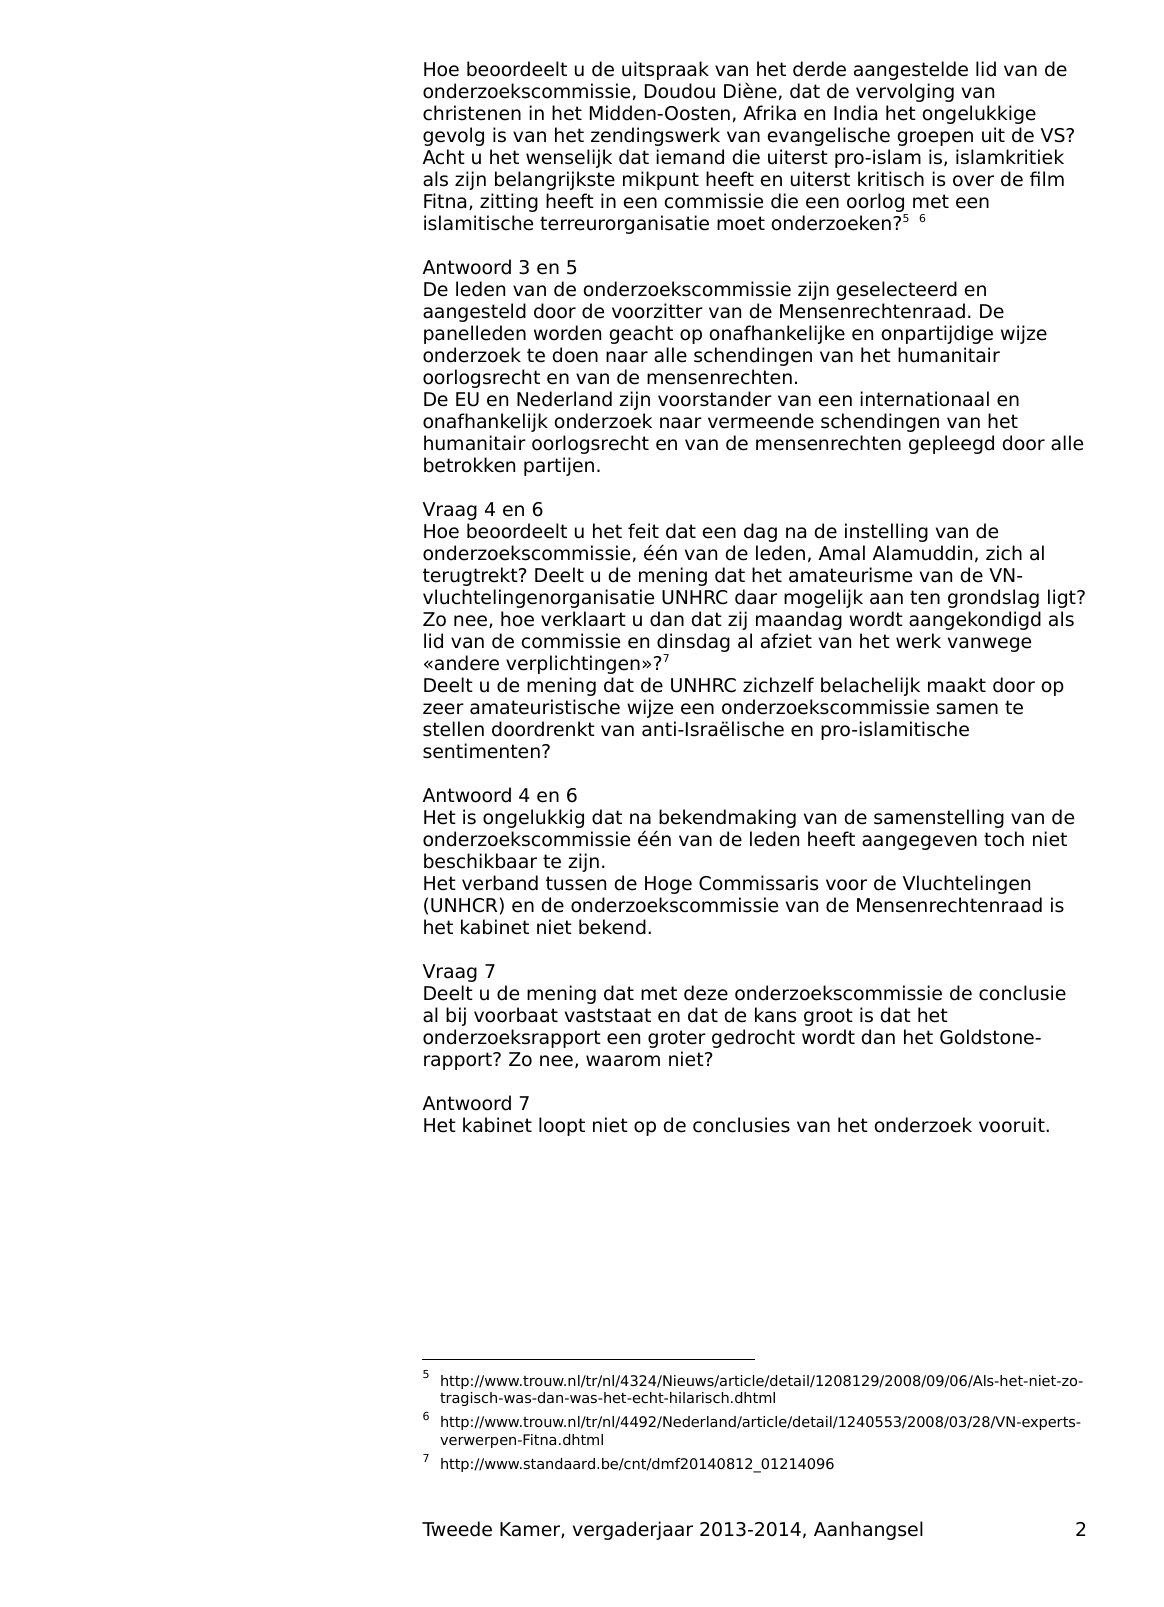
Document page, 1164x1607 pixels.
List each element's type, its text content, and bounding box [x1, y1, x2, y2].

text Hoe beoordeelt u de uitspraak van het derde aangestelde lid van de onderzoekscommissie, Doudou Diène, dat de vervolging van christenen in het Midden-Oosten, Afrika en India het ongelukkige gevolg is van het zendingswerk van evangelische groepen uit de VS? Acht u het wenselijk dat iemand die uiterst pro-islam is, islamkritiek als zijn belangrijkste mikpunt heeft en uiterst kritisch is over de film Fitna, zitting heeft in een commissie die een oorlog met een islamitische terreurorganisatie moet onderzoeken? [422, 59, 1087, 235]
text Het verband tussen de Hoge Commissaris voor de Vluchtelingen (UNHCR) en de onderzoekscommissie van de Mensenrechtenraad is het kabinet niet bekend. [422, 873, 1087, 939]
text Vraag 4 en 6 [422, 499, 1087, 521]
text Hoe beoordeelt u het feit dat een dag na de instelling van de onderzoekscommissie, één van de leden, Amal Alamuddin, zich al terugtrekt? Deelt u de mening dat het amateurisme van de VN-vluchtelingenorganisatie UNHRC daar mogelijk aan ten grondslag ligt? Zo nee, hoe verklaart u dan dat zij maandag wordt aangekondigd als lid van de commissie en dinsdag al afziet van het werk vanwege «andere verplichtingen»? [422, 521, 1087, 675]
text Het is ongelukkig dat na bekendmaking van de samenstelling van de onderzoekscommissie één van de leden heeft aangegeven toch niet beschikbaar te zijn. [422, 807, 1087, 873]
text Het kabinet loopt niet op de conclusies van het onderzoek vooruit. [422, 1115, 1087, 1137]
text Antwoord 4 en 6 [422, 785, 1087, 807]
text Vraag 7 [422, 961, 1087, 983]
text Deelt u de mening dat met deze onderzoekscommissie de conclusie al bij voorbaat vaststaat en dat de kans groot is dat het onderzoeksrapport een groter gedrocht wordt dan het Goldstone-rapport? Zo nee, waarom niet? [422, 983, 1087, 1071]
text http://www.trouw.nl/tr/nl/4492/Nederland/article/detail/1240553/2008/03/28/VN-experts-verwerpen-Fitna.dhtml [422, 1410, 1087, 1449]
text Deelt u de mening dat de UNHRC zichzelf belachelijk maakt door op zeer amateuristische wijze een onderzoekscommissie samen te stellen doordrenkt van anti-Israëlische en pro-islamitische sentimenten? [422, 675, 1087, 763]
text Antwoord 3 en 5 [422, 257, 1087, 279]
text http://www.trouw.nl/tr/nl/4324/Nieuws/article/detail/1208129/2008/09/06/Als-het-niet-zo-tragisch-was-dan-was-het-echt-hilarisch.dhtml [422, 1368, 1087, 1407]
text De leden van de onderzoekscommissie zijn geselecteerd en aangesteld door de voorzitter van de Mensenrechtenraad. De panelleden worden geacht op onafhankelijke en onpartijdige wijze onderzoek te doen naar alle schendingen van het humanitair oorlogsrecht en van de mensenrechten. [422, 279, 1087, 389]
text http://www.standaard.be/cnt/dmf20140812_01214096 [422, 1452, 1087, 1474]
text Antwoord 7 [422, 1093, 1087, 1115]
text De EU en Nederland zijn voorstander van een internationaal en onafhankelijk onderzoek naar vermeende schendingen van het humanitair oorlogsrecht en van de mensenrechten gepleegd door alle betrokken partijen. [422, 389, 1087, 477]
